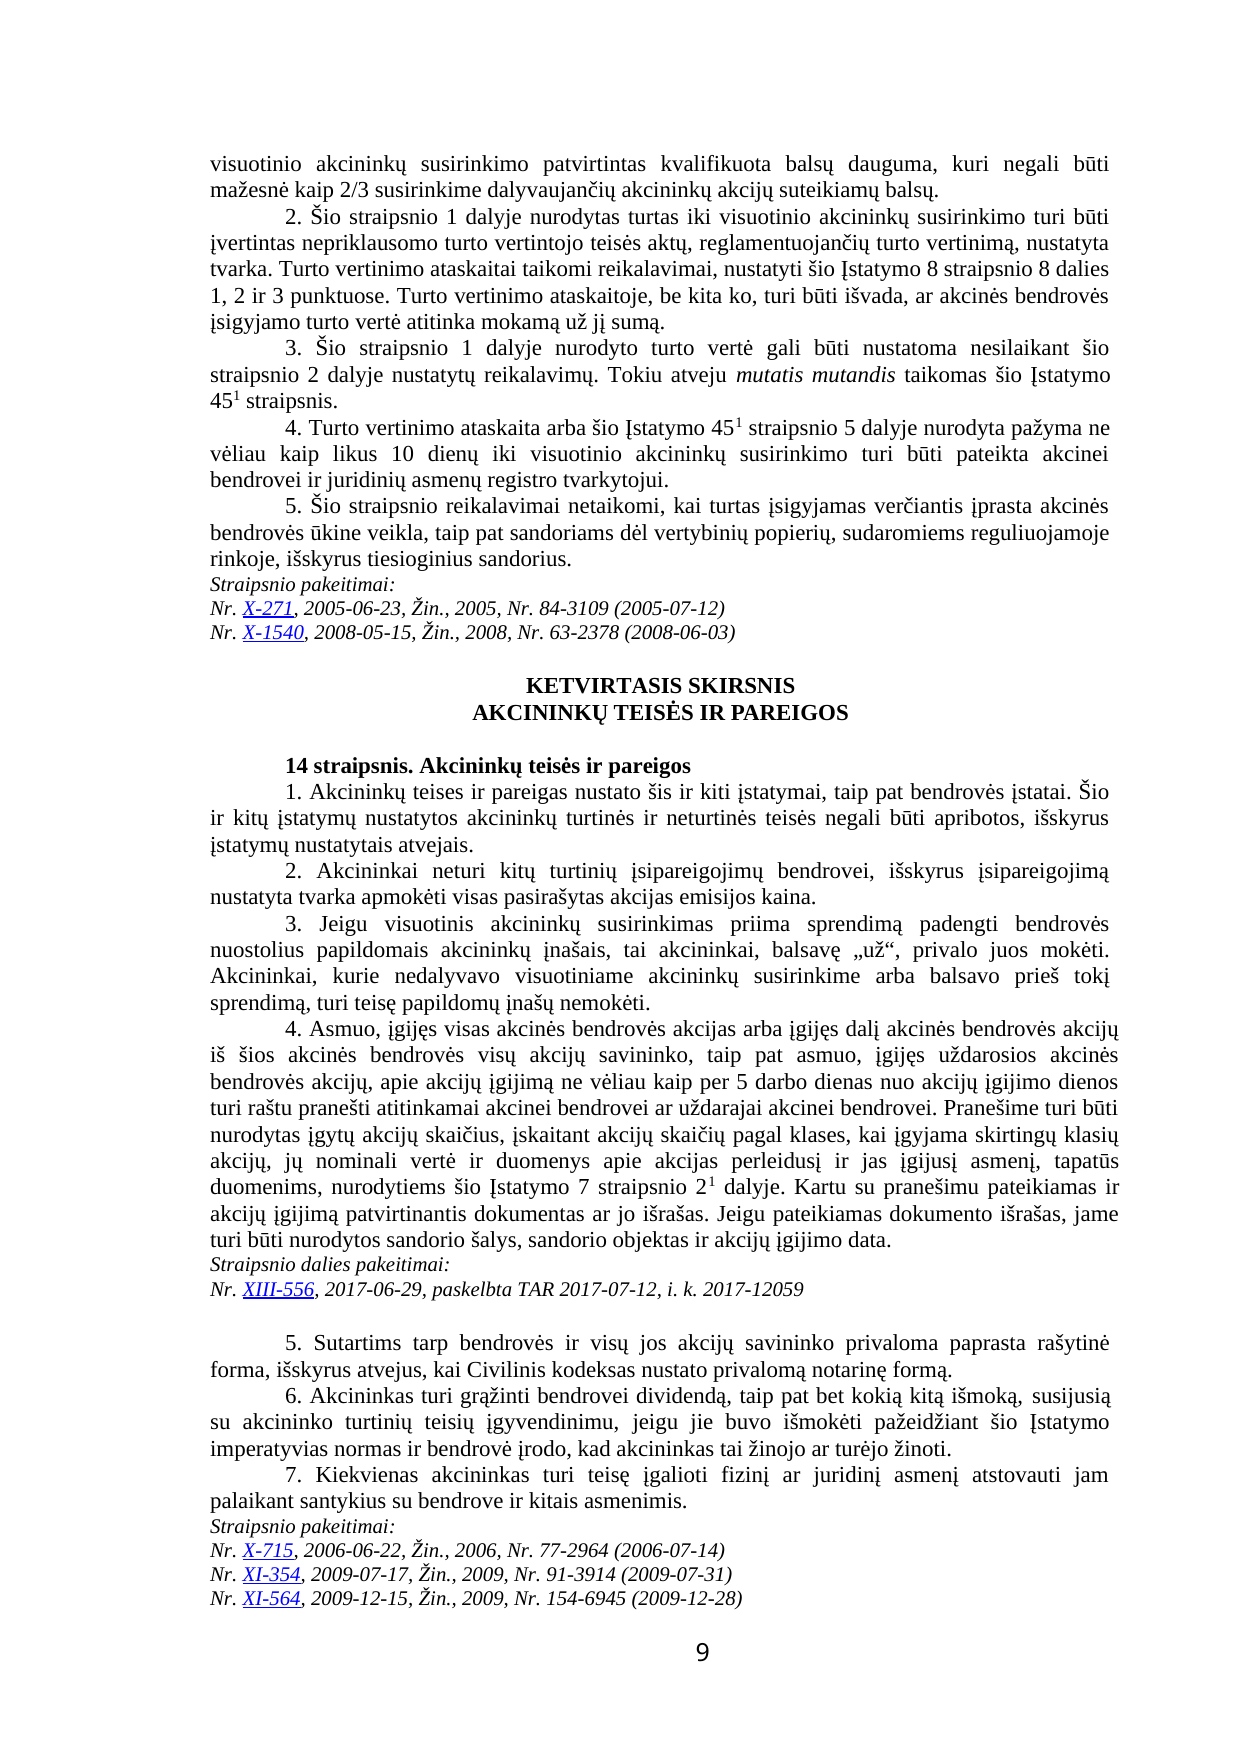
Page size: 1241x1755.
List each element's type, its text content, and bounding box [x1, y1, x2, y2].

text visuotinio akcininkų susirinkimo patvirtintas kvalifikuota balsų dauguma, kuri negali būti mažesnė kaip 2/3 susirinkime dalyvaujančių akcininkų akcijų suteikiamų balsų. [210, 150, 1111, 203]
text Straipsnio pakeitimai: [210, 1514, 1111, 1538]
text Nr. XI-354, 2009-07-17, Žin., 2009, Nr. 91-3914 (2009-07-31) [210, 1562, 1120, 1586]
text KETVIRTASIS skirsnis [210, 673, 1111, 699]
text 3. Šio straipsnio 1 dalyje nurodyto turto vertė gali būti nustatoma nesilaikant šio straipsnio 2 dalyje nustatytų reikalavimų. Tokiu atveju mutatis mutandis taikomas šio Įstatymo 451 straipsnis. [210, 334, 1111, 413]
text 3. Jeigu visuotinis akcininkų susirinkimas priima sprendimą padengti bendrovės nuostolius papildomais akcininkų įnašais, tai akcininkai, balsavę „už“, privalo juos mokėti. Akcininkai, kurie nedalyvavo visuotiniame akcininkų susirinkime arba balsavo prieš tokį sprendimą, turi teisę papildomų įnašų nemokėti. [210, 910, 1111, 1015]
text 14 straipsnis. Akcininkų teisės ir pareigos [210, 752, 1111, 778]
text 1. Akcininkų teises ir pareigas nustato šis ir kiti įstatymai, taip pat bendrovės įstatai. Šio ir kitų įstatymų nustatytos akcininkų turtinės ir neturtinės teisės negali būti apribotos, išskyrus įstatymų nustatytais atvejais. [210, 778, 1111, 857]
text Straipsnio dalies pakeitimai: [210, 1252, 1120, 1276]
text 4. Asmuo, įgijęs visas akcinės bendrovės akcijas arba įgijęs dalį akcinės bendrovės akcijų iš šios akcinės bendrovės visų akcijų savininko, taip pat asmuo, įgijęs uždarosios akcinės bendrovės akcijų, apie akcijų įgijimą ne vėliau kaip per 5 darbo dienas nuo akcijų įgijimo dienos turi raštu pranešti atitinkamai akcinei bendrovei ar uždarajai akcinei bendrovei. Pranešime turi būti nurodytas įgytų akcijų skaičius, įskaitant akcijų skaičių pagal klases, kai įgyjama skirtingų klasių akcijų, jų nominali vertė ir duomenys apie akcijas perleidusį ir jas įgijusį asmenį, tapatūs duomenims, nurodytiems šio Įstatymo 7 straipsnio 21 dalyje. Kartu su pranešimu pateikiamas ir akcijų įgijimą patvirtinantis dokumentas ar jo išrašas. Jeigu pateikiamas dokumento išrašas, jame turi būti nurodytos sandorio šalys, sandorio objektas ir akcijų įgijimo data. [210, 1015, 1120, 1252]
text 2. Akcininkai neturi kitų turtinių įsipareigojimų bendrovei, išskyrus įsipareigojimą nustatyta tvarka apmokėti visas pasirašytas akcijas emisijos kaina. [210, 857, 1111, 910]
text Nr. X-271, 2005-06-23, Žin., 2005, Nr. 84-3109 (2005-07-12) [210, 596, 1111, 620]
text Nr. XI-564, 2009-12-15, Žin., 2009, Nr. 154-6945 (2009-12-28) [210, 1586, 1120, 1610]
text Straipsnio pakeitimai: [210, 572, 1111, 596]
text 4. Turto vertinimo ataskaita arba šio Įstatymo 451 straipsnio 5 dalyje nurodyta pažyma ne vėliau kaip likus 10 dienų iki visuotinio akcininkų susirinkimo turi būti pateikta akcinei bendrovei ir juridinių asmenų registro tvarkytojui. [210, 413, 1111, 493]
text 2. Šio straipsnio 1 dalyje nurodytas turtas iki visuotinio akcininkų susirinkimo turi būti įvertintas nepriklausomo turto vertintojo teisės aktų, reglamentuojančių turto vertinimą, nustatyta tvarka. Turto vertinimo ataskaitai taikomi reikalavimai, nustatyti šio Įstatymo 8 straipsnio 8 dalies 1, 2 ir 3 punktuose. Turto vertinimo ataskaitoje, be kita ko, turi būti išvada, ar akcinės bendrovės įsigyjamo turto vertė atitinka mokamą už jį sumą. [210, 203, 1111, 334]
text Nr. X-715, 2006-06-22, Žin., 2006, Nr. 77-2964 (2006-07-14) [210, 1538, 1111, 1562]
text Nr. XIII-556, 2017-06-29, paskelbta TAR 2017-07-12, i. k. 2017-12059 [210, 1276, 1120, 1301]
text AKCININKŲ TEISĖS IR PAREIGOS [210, 699, 1111, 725]
text Nr. X-1540, 2008-05-15, Žin., 2008, Nr. 63-2378 (2008-06-03) [210, 620, 1111, 644]
text 5. Šio straipsnio reikalavimai netaikomi, kai turtas įsigyjamas verčiantis įprasta akcinės bendrovės ūkine veikla, taip pat sandoriams dėl vertybinių popierių, sudaromiems reguliuojamoje rinkoje, išskyrus tiesioginius sandorius. [210, 493, 1111, 572]
text 6. Akcininkas turi grąžinti bendrovei dividendą, taip pat bet kokią kitą išmoką, susijusią su akcininko turtinių teisių įgyvendinimu, jeigu jie buvo išmokėti pažeidžiant šio Įstatymo imperatyvias normas ir bendrovė įrodo, kad akcininkas tai žinojo ar turėjo žinoti. [210, 1382, 1111, 1461]
text 7. Kiekvienas akcininkas turi teisę įgalioti fizinį ar juridinį asmenį atstovauti jam palaikant santykius su bendrove ir kitais asmenimis. [210, 1461, 1111, 1514]
text 5. Sutartims tarp bendrovės ir visų jos akcijų savininko privaloma paprasta rašytinė forma, išskyrus atvejus, kai Civilinis kodeksas nustato privalomą notarinę formą. [210, 1329, 1111, 1382]
